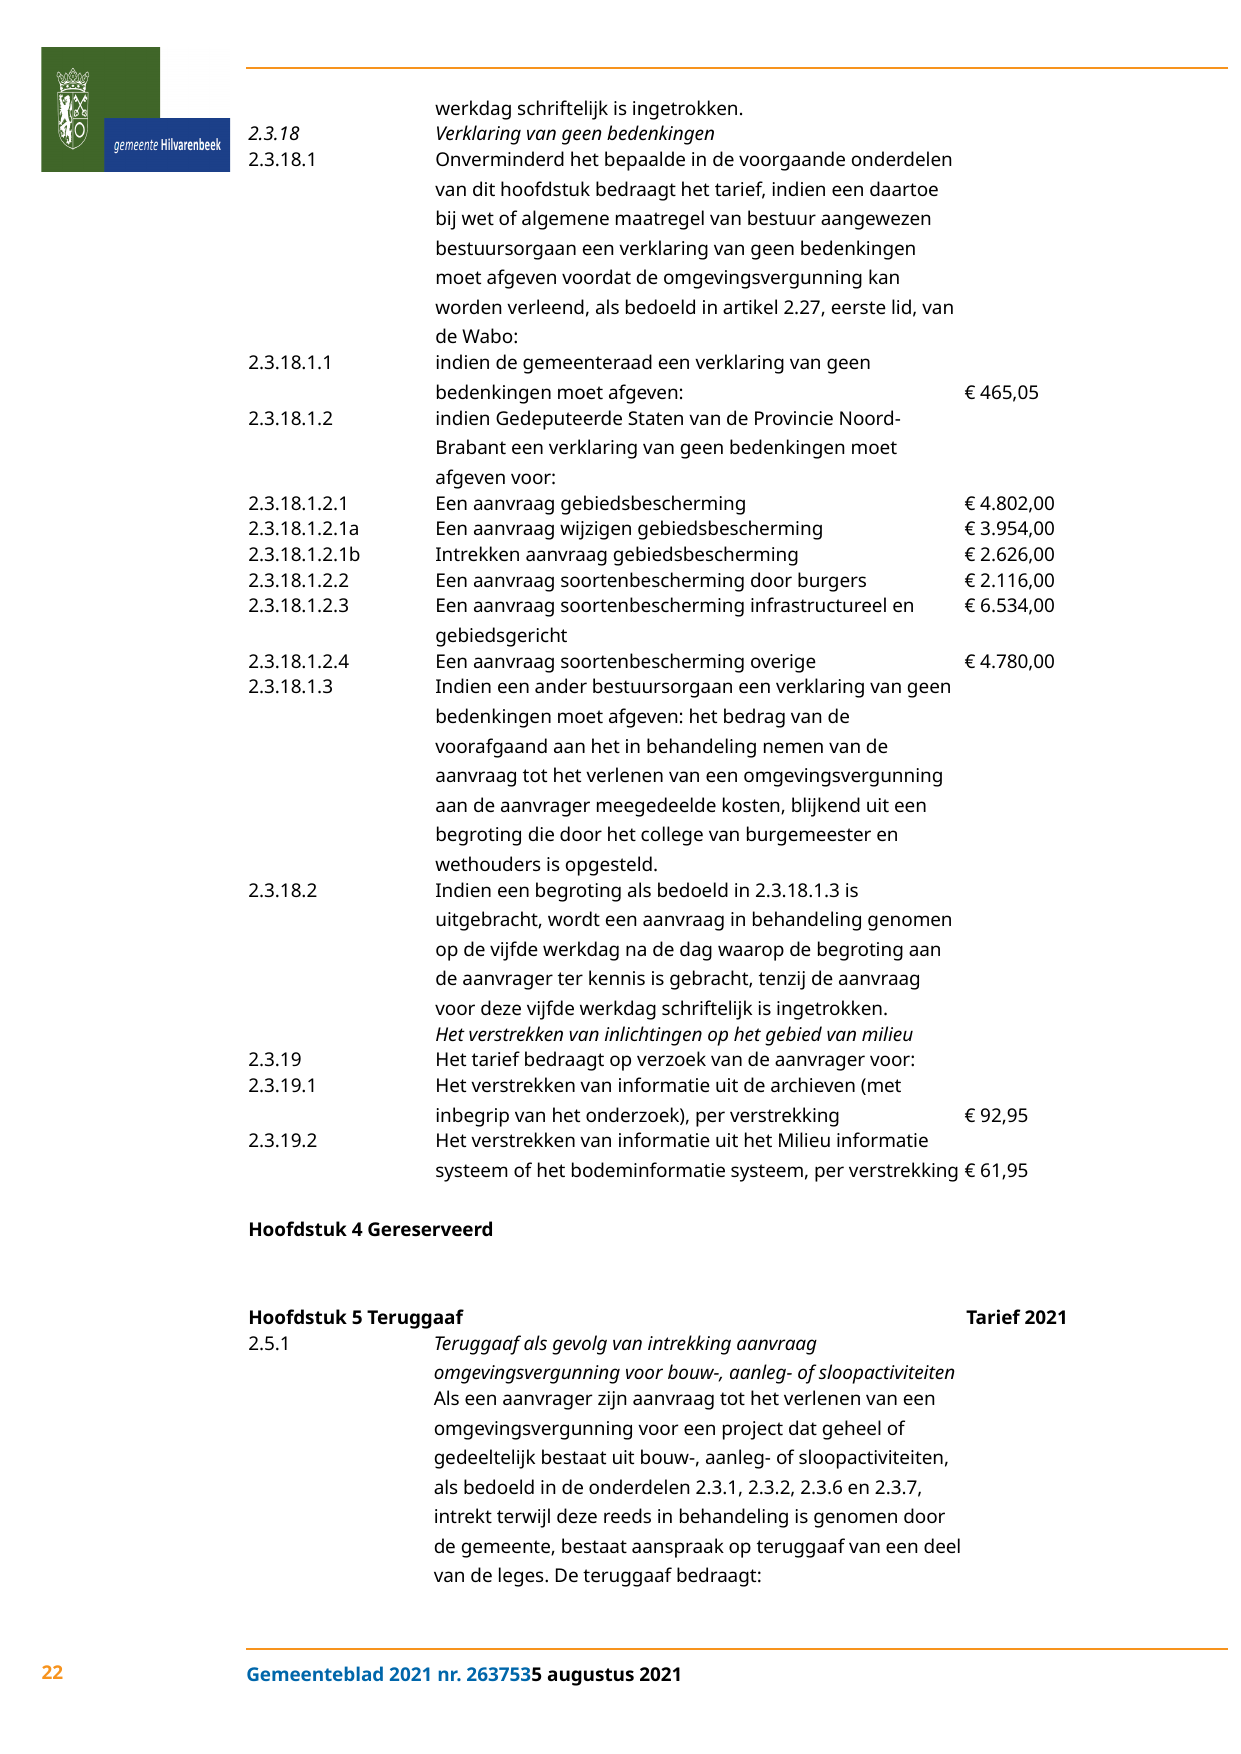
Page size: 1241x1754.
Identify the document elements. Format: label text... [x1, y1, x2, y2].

table_cell Een aanvraag soortenbescherming overige [435, 648, 964, 674]
table_cell Een aanvraag soortenbescherming door burgers [435, 567, 964, 593]
table_cell Het verstrekken van informatie uit de archieven (met inbegrip van het onderzoek), per verstrekking [435, 1073, 964, 1128]
table_cell 2.3.18.1.2.2 [248, 567, 435, 593]
table_cell 2.5.1 [248, 1330, 433, 1385]
table_cell Een aanvraag wijzigen gebiedsbescherming [435, 515, 964, 541]
table_cell 2.3.18.1.2.1b [248, 541, 435, 567]
table_header Tarief 2021 [966, 1304, 1152, 1330]
table_cell € 465,05 [964, 350, 1152, 405]
table_cell Een aanvraag soortenbescherming infrastructureel en gebiedsgericht [435, 593, 964, 648]
table_cell [964, 674, 1152, 877]
table_header Hoofdstuk 4 Gereserveerd [248, 1216, 948, 1242]
table_cell [248, 95, 435, 121]
table_cell [966, 1385, 1152, 1588]
picture [41, 47, 231, 172]
table_cell 2.3.18.1.2.3 [248, 593, 435, 648]
table_cell [964, 1021, 1152, 1047]
table_cell € 61,95 [964, 1128, 1152, 1183]
table_cell 2.3.19.2 [248, 1128, 435, 1183]
table_cell 2.3.18.1.3 [248, 674, 435, 877]
table_cell € 3.954,00 [964, 515, 1152, 541]
table_cell € 2.626,00 [964, 541, 1152, 567]
table_cell € 4.780,00 [964, 648, 1152, 674]
table_cell 2.3.18.2 [248, 877, 435, 1021]
table_cell [964, 877, 1152, 1021]
table_cell [964, 121, 1152, 146]
table_cell indien de gemeenteraad een verklaring van geen bedenkingen moet afgeven: [435, 350, 964, 405]
table_cell 2.3.19.1 [248, 1073, 435, 1128]
table_cell indien Gedeputeerde Staten van de Provincie Noord-Brabant een verklaring van geen bedenkingen moet afgeven voor: [435, 405, 964, 490]
table_cell 2.3.18.1 [248, 146, 435, 349]
table_cell [966, 1330, 1152, 1385]
table_header [948, 1216, 1152, 1242]
table_cell [964, 1047, 1152, 1072]
table_cell € 4.802,00 [964, 490, 1152, 515]
table_cell Teruggaaf als gevolg van intrekking aanvraag omgevingsvergunning voor bouw-, aanleg- of sloopactiviteiten [434, 1330, 966, 1385]
table_cell [964, 95, 1152, 121]
table_cell Indien een begroting als bedoeld in 2.3.18.1.3 is uitgebracht, wordt een aanvraag in behandeling genomen op de vijfde werkdag na de dag waarop de begroting aan de aanvrager ter kennis is gebracht, tenzij de aanvraag voor deze vijfde werkdag schriftelijk is ingetrokken. [435, 877, 964, 1021]
table_cell € 6.534,00 [964, 593, 1152, 648]
table_cell € 2.116,00 [964, 567, 1152, 593]
table_header Hoofdstuk 5 Teruggaaf [248, 1304, 966, 1330]
table_cell 2.3.19 [248, 1047, 435, 1072]
table_cell Het verstrekken van informatie uit het Milieu informatie systeem of het bodeminformatie systeem, per verstrekking [435, 1128, 964, 1183]
table_cell Een aanvraag gebiedsbescherming [435, 490, 964, 515]
table_cell 2.3.18.1.2 [248, 405, 435, 490]
table_cell 2.3.18.1.1 [248, 350, 435, 405]
table_cell [248, 1385, 433, 1588]
table_cell 2.3.18.1.2.4 [248, 648, 435, 674]
table_cell [248, 1021, 435, 1047]
table_cell 2.3.18 [248, 121, 435, 146]
table_cell [964, 146, 1152, 349]
table_cell € 92,95 [964, 1073, 1152, 1128]
table_cell Verklaring van geen bedenkingen [435, 121, 964, 146]
table_cell Indien een ander bestuursorgaan een verklaring van geen bedenkingen moet afgeven: het bedrag van de voorafgaand aan het in behandeling nemen van de aanvraag tot het verlenen van een omgevingsvergunning aan de aanvrager meegedeelde kosten, blijkend uit een begroting die door het college van burgemeester en wethouders is opgesteld. [435, 674, 964, 877]
table_cell Als een aanvrager zijn aanvraag tot het verlenen van een omgevingsvergunning voor een project dat geheel of gedeeltelijk bestaat uit bouw-, aanleg- of sloopactiviteiten, als bedoeld in de onderdelen 2.3.1, 2.3.2, 2.3.6 en 2.3.7, intrekt terwijl deze reeds in behandeling is genomen door de gemeente, bestaat aanspraak op teruggaaf van een deel van de leges. De teruggaaf bedraagt: [434, 1385, 966, 1588]
table_cell werkdag schriftelijk is ingetrokken. [435, 95, 964, 121]
table_cell 2.3.18.1.2.1a [248, 515, 435, 541]
table_cell Intrekken aanvraag gebiedsbescherming [435, 541, 964, 567]
table_cell Onverminderd het bepaalde in de voorgaande onderdelen van dit hoofdstuk bedraagt het tarief, indien een daartoe bij wet of algemene maatregel van bestuur aangewezen bestuursorgaan een verklaring van geen bedenkingen moet afgeven voordat de omgevingsvergunning kan worden verleend, als bedoeld in artikel 2.27, eerste lid, van de Wabo: [435, 146, 964, 349]
table_cell 2.3.18.1.2.1 [248, 490, 435, 515]
table_cell Het verstrekken van inlichtingen op het gebied van milieu [435, 1021, 964, 1047]
table_cell Het tarief bedraagt op verzoek van de aanvrager voor: [435, 1047, 964, 1072]
table_cell [964, 405, 1152, 490]
